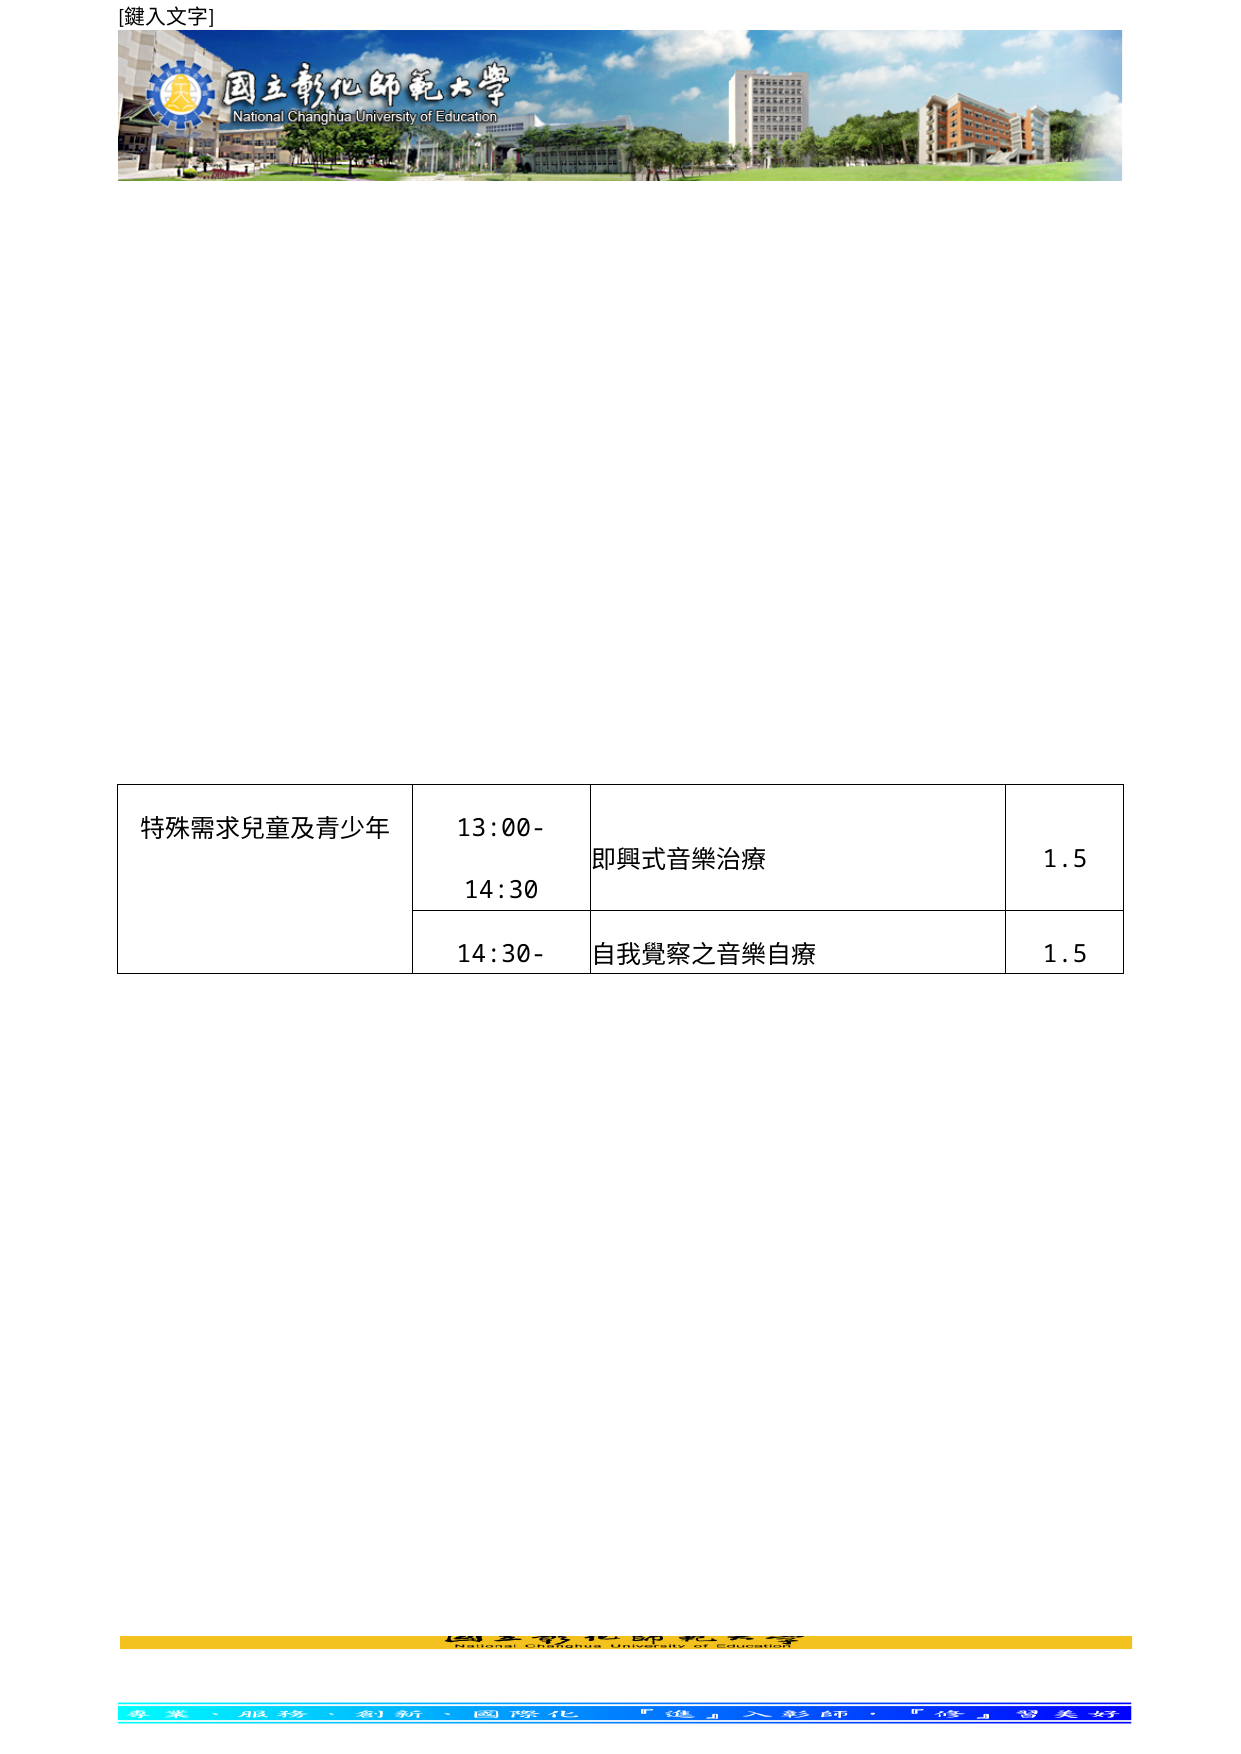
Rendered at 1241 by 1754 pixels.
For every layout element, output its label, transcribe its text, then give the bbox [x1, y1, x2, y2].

table_cell 1.5 [1006, 911, 1123, 973]
table_cell 特殊需求兒童及青少年 [118, 785, 412, 973]
table_cell 14:30- [413, 911, 590, 973]
table_cell 1.5 [1006, 785, 1123, 909]
table_cell 自我覺察之音樂自療 [591, 911, 1005, 973]
table_cell 13:00-14:30 [413, 785, 590, 909]
table_cell 即興式音樂治療 [591, 785, 1005, 909]
